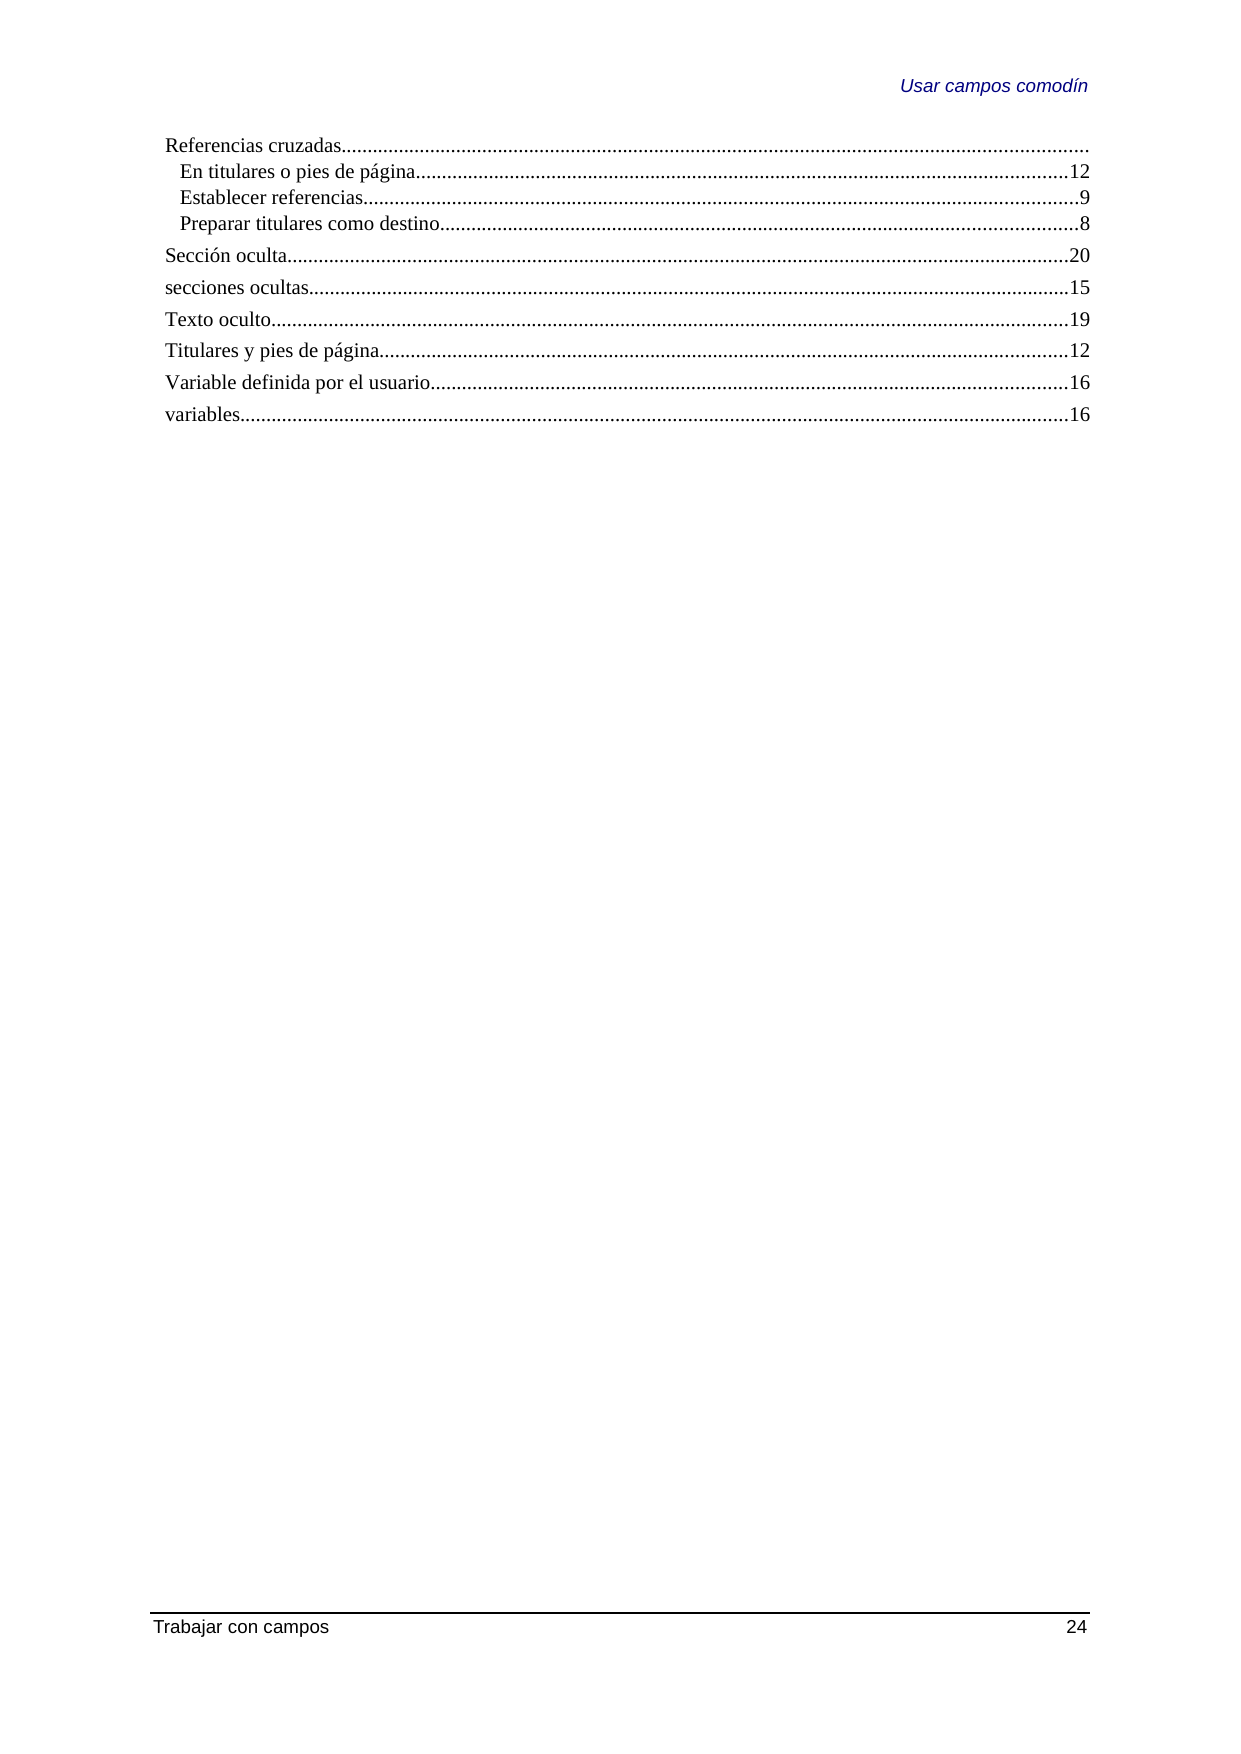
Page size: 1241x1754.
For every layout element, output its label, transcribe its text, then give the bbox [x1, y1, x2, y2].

text Preparar titulares como destino 8 [179, 212, 1090, 235]
text Variable definida por el usuario 16 [165, 371, 1090, 394]
text Titulares y pies de página 12 [165, 339, 1090, 362]
text Texto oculto 19 [165, 307, 1090, 330]
text Referencias cruzadas [165, 134, 1090, 157]
text variables 16 [165, 403, 1090, 426]
text En titulares o pies de página 12 [179, 160, 1090, 183]
text Sección oculta 20 [165, 244, 1090, 267]
text Establecer referencias 9 [179, 186, 1090, 209]
text secciones ocultas 15 [165, 276, 1090, 298]
